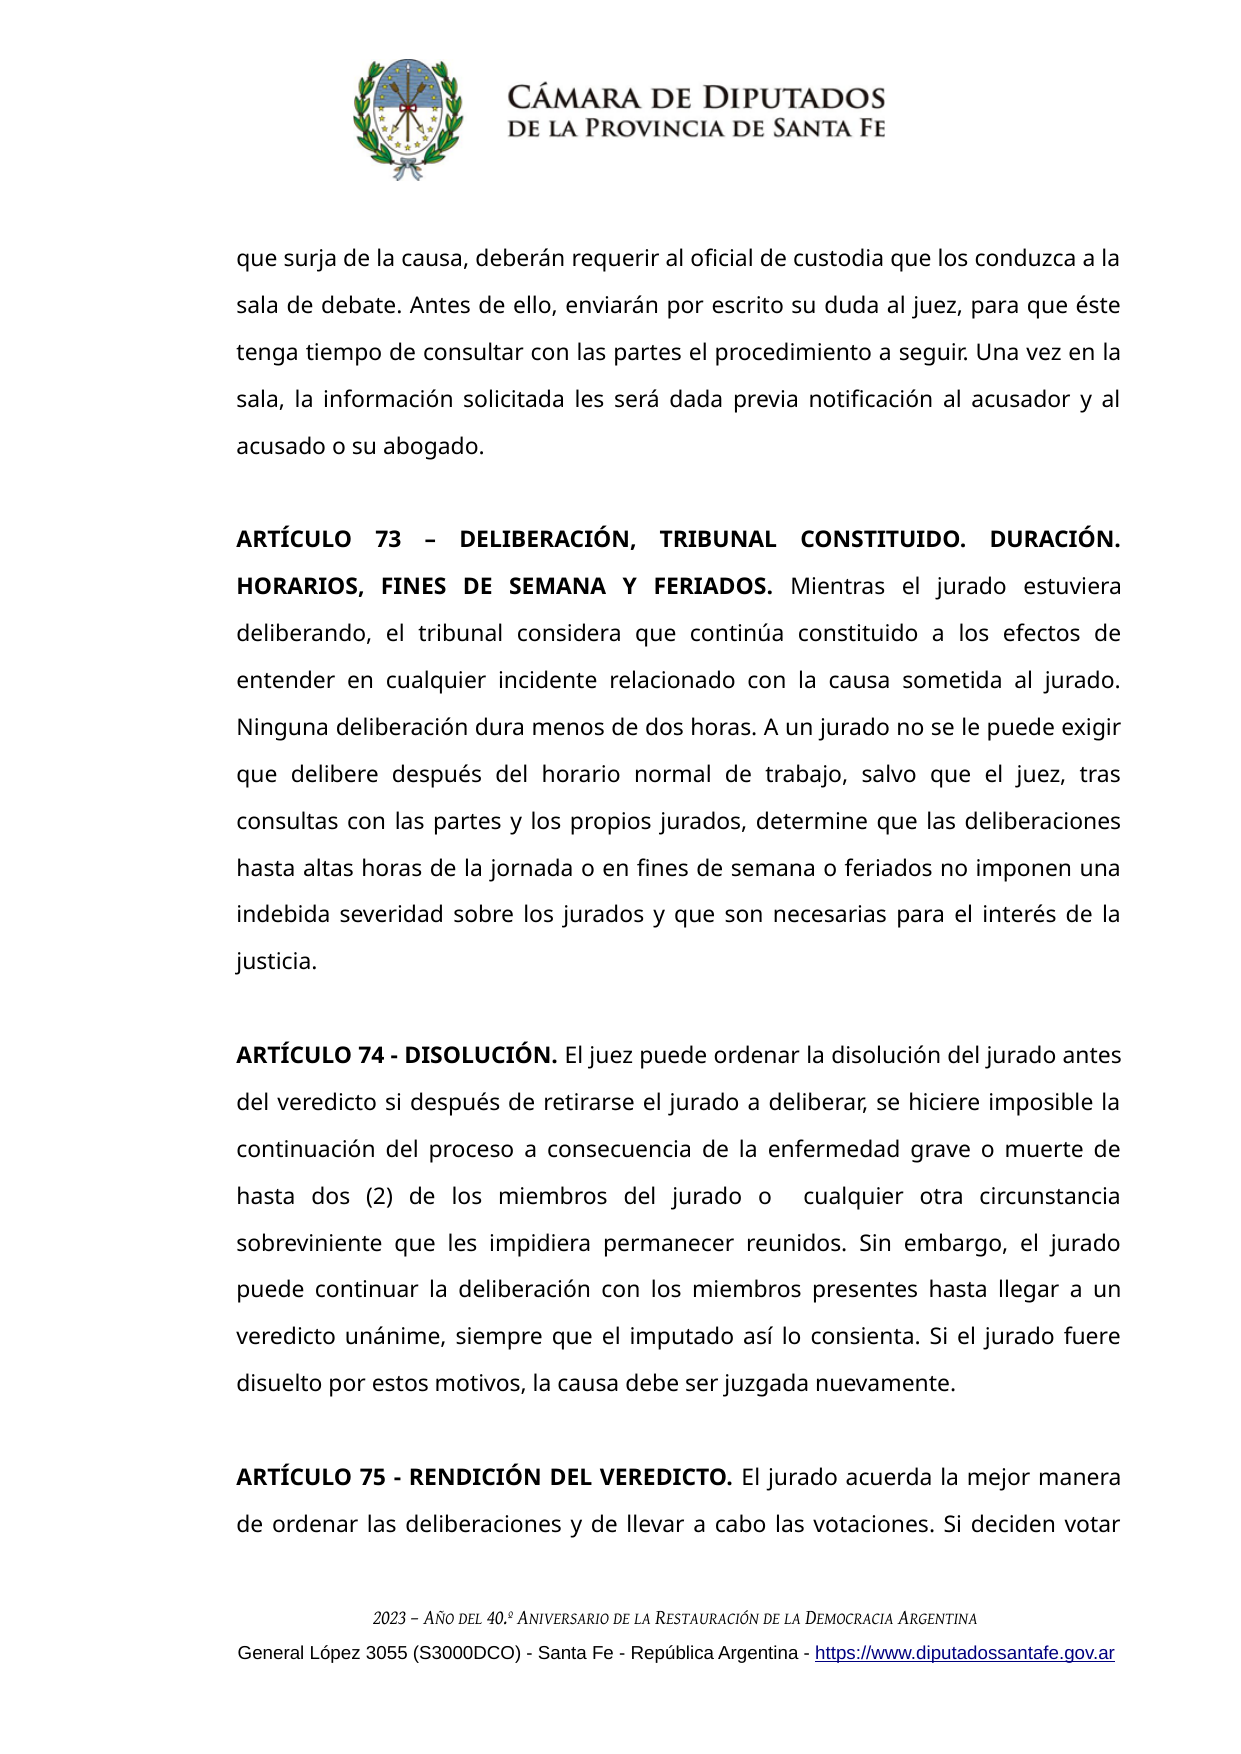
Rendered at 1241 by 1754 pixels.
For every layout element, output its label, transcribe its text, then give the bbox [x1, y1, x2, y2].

text ARTÍCULO 74 - DISOLUCIÓN. El juez puede ordenar la disolución del jurado antes del veredicto si después de retirarse el jurado a deliberar, se hiciere imposible la continuación del proceso a consecuencia de la enfermedad grave o muerte de hasta dos (2) de los miembros del jurado o cualquier otra circunstancia sobreviniente que les impidiera permanecer reunidos. Sin embargo, el jurado puede continuar la deliberación con los miembros presentes hasta llegar a un veredicto unánime, siempre que el imputado así lo consienta. Si el jurado fuere disuelto por estos motivos, la causa debe ser juzgada nuevamente. [236, 1039, 1122, 1398]
text que surja de la causa, deberán requerir al oficial de custodia que los conduzca a la sala de debate. Antes de ello, enviarán por escrito su duda al juez, para que éste tenga tiempo de consultar con las partes el procedimiento a seguir. Una vez en la sala, la información solicitada les será dada previa notificación al acusador y al acusado o su abogado. [236, 242, 1122, 461]
text ARTÍCULO 73 – DELIBERACIÓN, TRIBUNAL CONSTITUIDO. DURACIÓN. HORARIOS, FINES DE SEMANA Y FERIADOS. Mientras el jurado estuviera deliberando, el tribunal considera que continúa constituido a los efectos de entender en cualquier incidente relacionado con la causa sometida al jurado. Ninguna deliberación dura menos de dos horas. A un jurado no se le puede exigir que delibere después del horario normal de trabajo, salvo que el juez, tras consultas con las partes y los propios jurados, determine que las deliberaciones hasta altas horas de la jornada o en fines de semana o feriados no imponen una indebida severidad sobre los jurados y que son necesarias para el interés de la justicia. [236, 523, 1122, 977]
text ARTÍCULO 75 - RENDICIÓN DEL VEREDICTO. El jurado acuerda la mejor manera de ordenar las deliberaciones y de llevar a cabo las votaciones. Si deciden votar [236, 1461, 1122, 1539]
